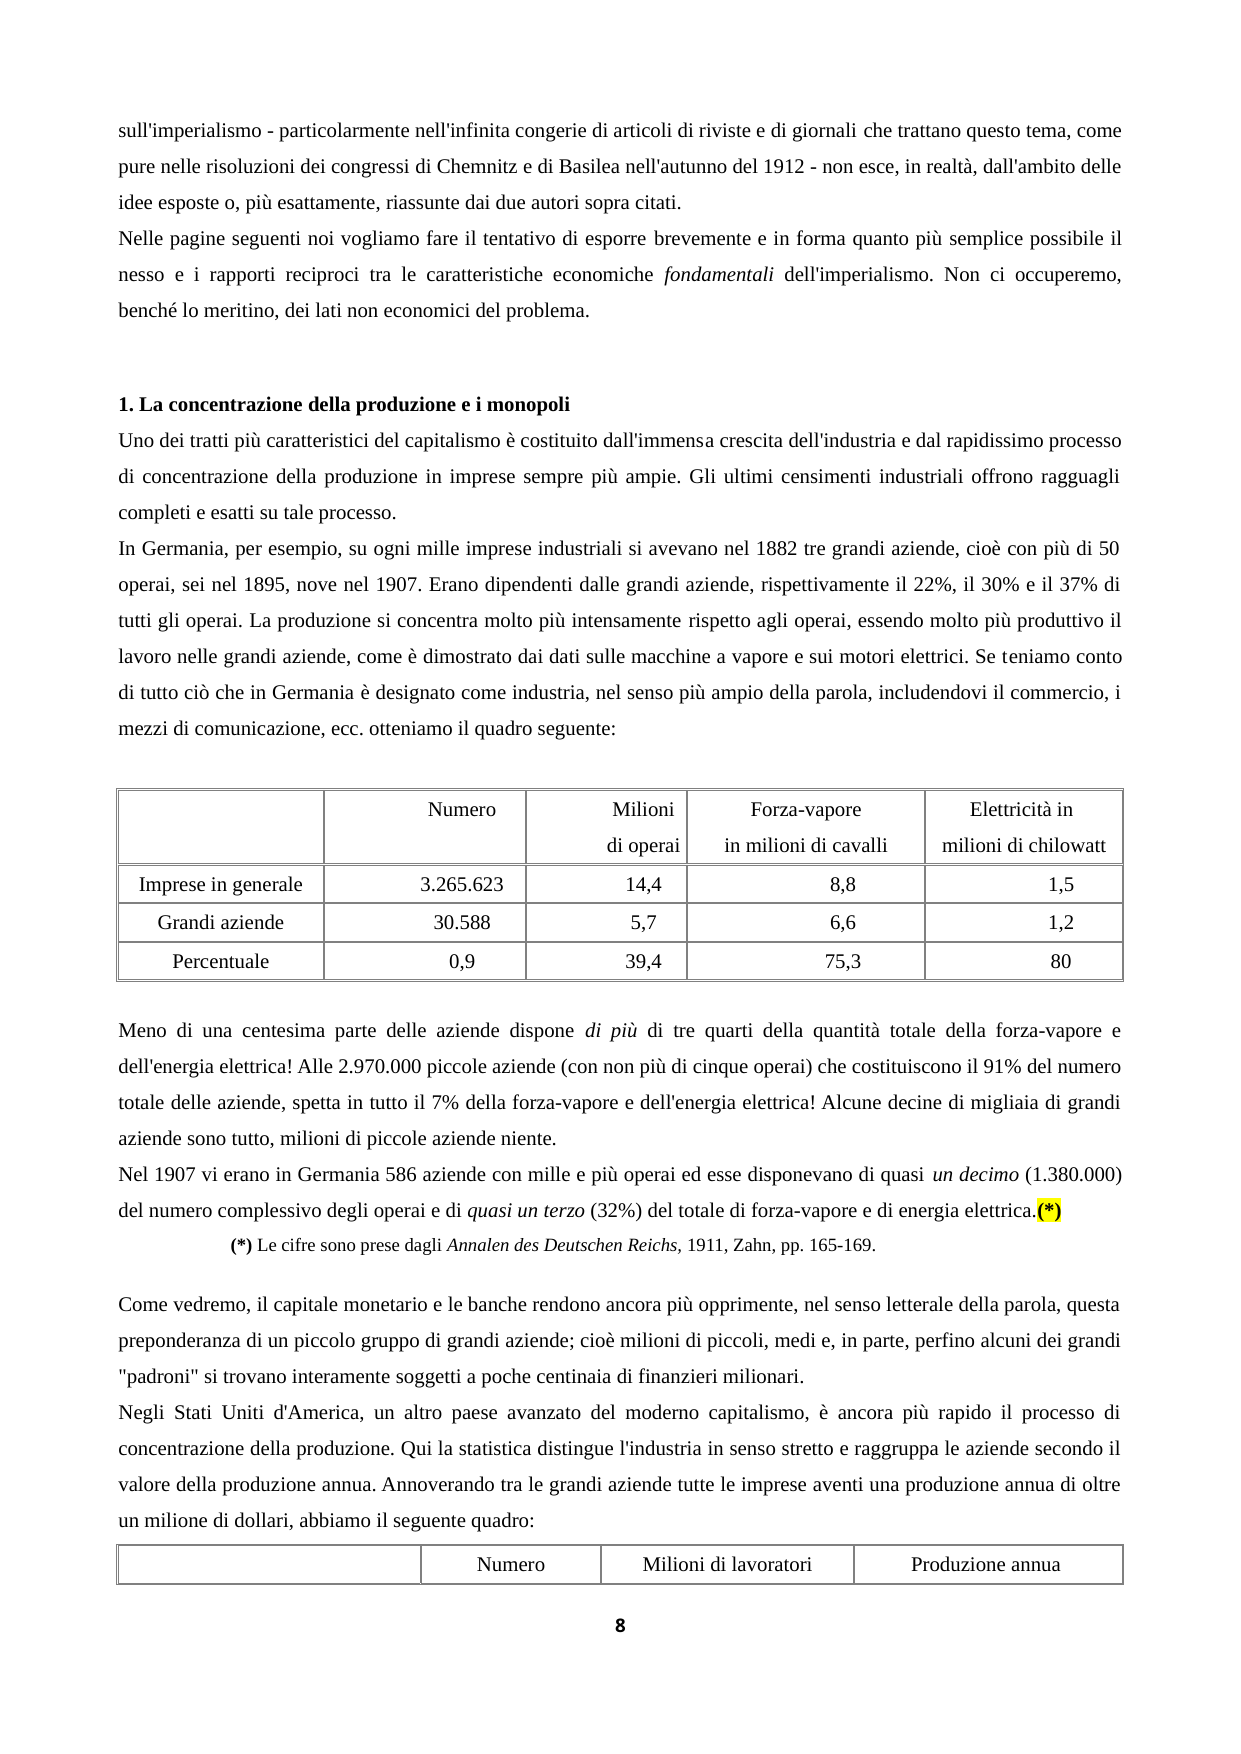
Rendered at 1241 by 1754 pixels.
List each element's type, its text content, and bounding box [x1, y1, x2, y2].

table_cell 5,7 [527, 904, 686, 941]
table_cell 1,5 [926, 866, 1122, 902]
table_header Milioni di lavoratori [602, 1546, 853, 1582]
table_cell 8,8 [688, 866, 924, 902]
table_cell 30.588 [325, 904, 525, 941]
table_header Produzione annua [855, 1546, 1122, 1582]
table_header [119, 791, 323, 863]
text Meno di una centesima parte delle aziende dispone di più di tre quarti della quantità totale della forza-vapore e dell'energia elettrica! Alle 2.970.000 piccole aziende (con non più di cinque operai) che costituiscono il 91% del numero totale delle aziende, spetta in tutto il 7% della forza-vapore e dell'energia elettrica! Alcune decine di migliaia di grandi aziende sono tutto, milioni di piccole aziende niente. [118, 1018, 1122, 1150]
text Nel 1907 vi erano in Germania 586 aziende con mille e più operai ed esse disponevano di quasi un decimo (1.380.000) del numero complessivo degli operai e di quasi un terzo (32%) del totale di forza-vapore e di energia elettrica.(*) [118, 1162, 1122, 1222]
table_header Numero [422, 1546, 600, 1582]
text Come vedremo, il capitale monetario e le banche rendono ancora più opprimente, nel senso letterale della parola, questa preponderanza di un piccolo gruppo di grandi aziende; cioè milioni di piccoli, medi e, in parte, perfino alcuni dei grandi "padroni" si trovano interamente soggetti a poche centinaia di finanzieri milionari. [118, 1291, 1122, 1388]
table_cell 6,6 [688, 904, 924, 941]
table_cell 3.265.623 [325, 866, 525, 902]
table_cell 39,4 [527, 943, 686, 979]
text Uno dei tratti più caratteristici del capitalismo è costituito dall'immensa crescita dell'industria e dal rapidissimo processo di concentrazione della produzione in imprese sempre più ampie. Gli ultimi censimenti industriali offrono ragguagli completi e esatti su tale processo. [118, 428, 1122, 524]
table_header [119, 1546, 420, 1582]
table_header Milioni di operai [527, 791, 686, 863]
text In Germania, per esempio, su ogni mille imprese industriali si avevano nel 1882 tre grandi aziende, cioè con più di 50 operai, sei nel 1895, nove nel 1907. Erano dipendenti dalle grandi aziende, rispettivamente il 22%, il 30% e il 37% di tutti gli operai. La produzione si concentra molto più intensamente rispetto agli operai, essendo molto più produttivo il lavoro nelle grandi aziende, come è dimostrato dai dati sulle macchine a vapore e sui motori elettrici. Se teniamo conto di tutto ciò che in Germania è designato come industria, nel senso più ampio della parola, includendovi il commercio, i mezzi di comunicazione, ecc. otteniamo il quadro seguente: [118, 536, 1122, 740]
table_cell 75,3 [688, 943, 924, 979]
table_header Elettricità in milioni di chilowatt [926, 791, 1122, 863]
table_header Numero [325, 791, 525, 863]
text Nelle pagine seguenti noi vogliamo fare il tentativo di esporre brevemente e in forma quanto più semplice possibile il nesso e i rapporti reciproci tra le caratteristiche economiche fondamentali dell'imperialismo. Non ci occuperemo, benché lo meritino, dei lati non economici del problema. [118, 226, 1122, 322]
table_cell 80 [926, 943, 1122, 979]
text Negli Stati Uniti d'America, un altro paese avanzato del moderno capitalismo, è ancora più rapido il processo di concentrazione della produzione. Qui la statistica distingue l'industria in senso stretto e raggruppa le aziende secondo il valore della produzione annua. Annoverando tra le grandi aziende tutte le imprese aventi una produzione annua di oltre un milione di dollari, abbiamo il seguente quadro: [118, 1399, 1122, 1532]
table_cell 0,9 [325, 943, 525, 979]
table_cell Grandi aziende [119, 904, 323, 941]
table_cell 1,2 [926, 904, 1122, 941]
table_cell Imprese in generale [119, 866, 323, 902]
table_cell 14,4 [527, 866, 686, 902]
subtitle 1. La concentrazione della produzione e i monopoli [118, 392, 1122, 416]
text sull'imperialismo - particolarmente nell'infinita congerie di articoli di riviste e di giornali che trattano questo tema, come pure nelle risoluzioni dei congressi di Chemnitz e di Basilea nell'autunno del 1912 - non esce, in realtà, dall'ambito delle idee esposte o, più esattamente, riassunte dai due autori sopra citati. [118, 118, 1122, 214]
table_header Forza-vapore in milioni di cavalli [688, 791, 924, 863]
text (*) Le cifre sono prese dagli Annalen des Deutschen Reichs, 1911, Zahn, pp. 165-169. [230, 1234, 1122, 1255]
table_cell Percentuale [119, 943, 323, 979]
